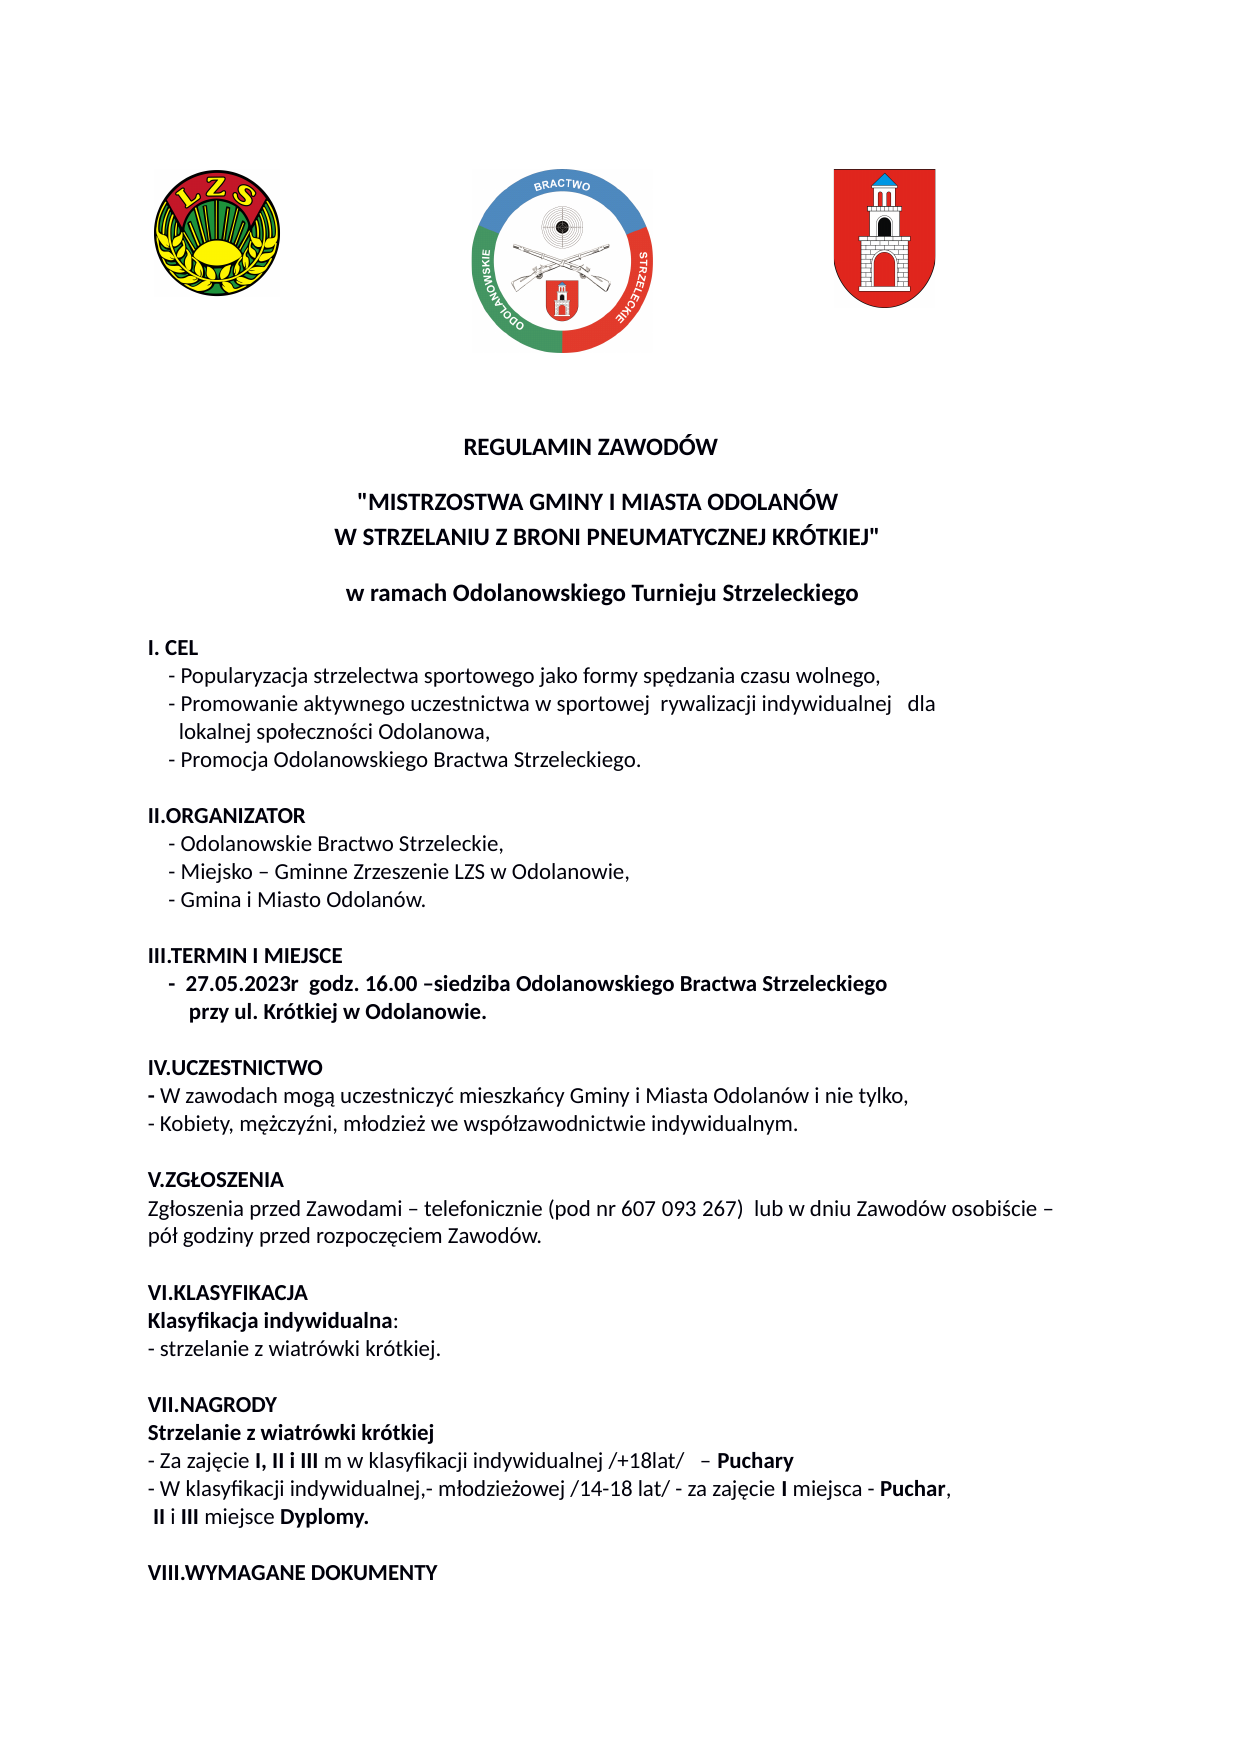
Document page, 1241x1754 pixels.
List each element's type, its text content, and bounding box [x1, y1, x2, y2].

text Zgłoszenia przed Zawodami – telefonicznie (pod nr 607 093 267) lub w dniu Zawodów osobiście – pół godziny przed rozpoczęciem Zawodów. [148, 1194, 1093, 1250]
text - Gmina i Miasto Odolanów. [148, 885, 1093, 913]
text - Promowanie aktywnego uczestnictwa w sportowej rywalizacji indywidualnej dla [148, 689, 1093, 717]
text REGULAMIN ZAWODÓW [148, 431, 1093, 461]
text III.TERMIN I MIEJSCE [148, 941, 1093, 969]
text Klasyfikacja indywidualna: [148, 1306, 1093, 1334]
text - 27.05.2023r godz. 16.00 –siedziba Odolanowskiego Bractwa Strzeleckiego przy ul. Krótkiej w Odolanowie. [148, 969, 1093, 1026]
text - strzelanie z wiatrówki krótkiej. [148, 1334, 1093, 1362]
text I. CEL [148, 633, 1093, 661]
text - Kobiety, mężczyźni, młodzież we współzawodnictwie indywidualnym. [148, 1109, 1093, 1138]
text VIII.WYMAGANE DOKUMENTY [148, 1558, 1093, 1586]
text lokalnej społeczności Odolanowa, [148, 717, 1093, 745]
text II.ORGANIZATOR [148, 801, 1093, 829]
text - Odolanowskie Bractwo Strzeleckie, [148, 829, 1093, 857]
text "MISTRZOSTWA GMINY I MIASTA ODOLANÓW W STRZELANIU Z BRONI PNEUMATYCZNEJ KRÓTKIEJ" [148, 487, 1093, 552]
text VII.NAGRODY [148, 1390, 1093, 1418]
text - Popularyzacja strzelectwa sportowego jako formy spędzania czasu wolnego, [148, 661, 1093, 689]
text - Miejsko – Gminne Zrzeszenie LZS w Odolanowie, [148, 857, 1093, 885]
text - Promocja Odolanowskiego Bractwa Strzeleckiego. [148, 745, 1093, 773]
text w ramach Odolanowskiego Turnieju Strzeleckiego [148, 577, 1093, 608]
text Strzelanie z wiatrówki krótkiej [148, 1418, 1093, 1446]
text VI.KLASYFIKACJA [148, 1278, 1093, 1306]
text - W zawodach mogą uczestniczyć mieszkańcy Gminy i Miasta Odolanów i nie tylko, [148, 1082, 1093, 1109]
text - Za zajęcie I, II i III m w klasyfikacji indywidualnej /+18lat/ – Puchary [148, 1446, 1093, 1474]
text - W klasyfikacji indywidualnej,- młodzieżowej /14-18 lat/ - za zajęcie I miejsca - Puchar, II i III miejsce Dyplomy. [148, 1474, 1093, 1530]
text IV.UCZESTNICTWO [148, 1053, 1093, 1082]
text V.ZGŁOSZENIA [148, 1166, 1093, 1194]
